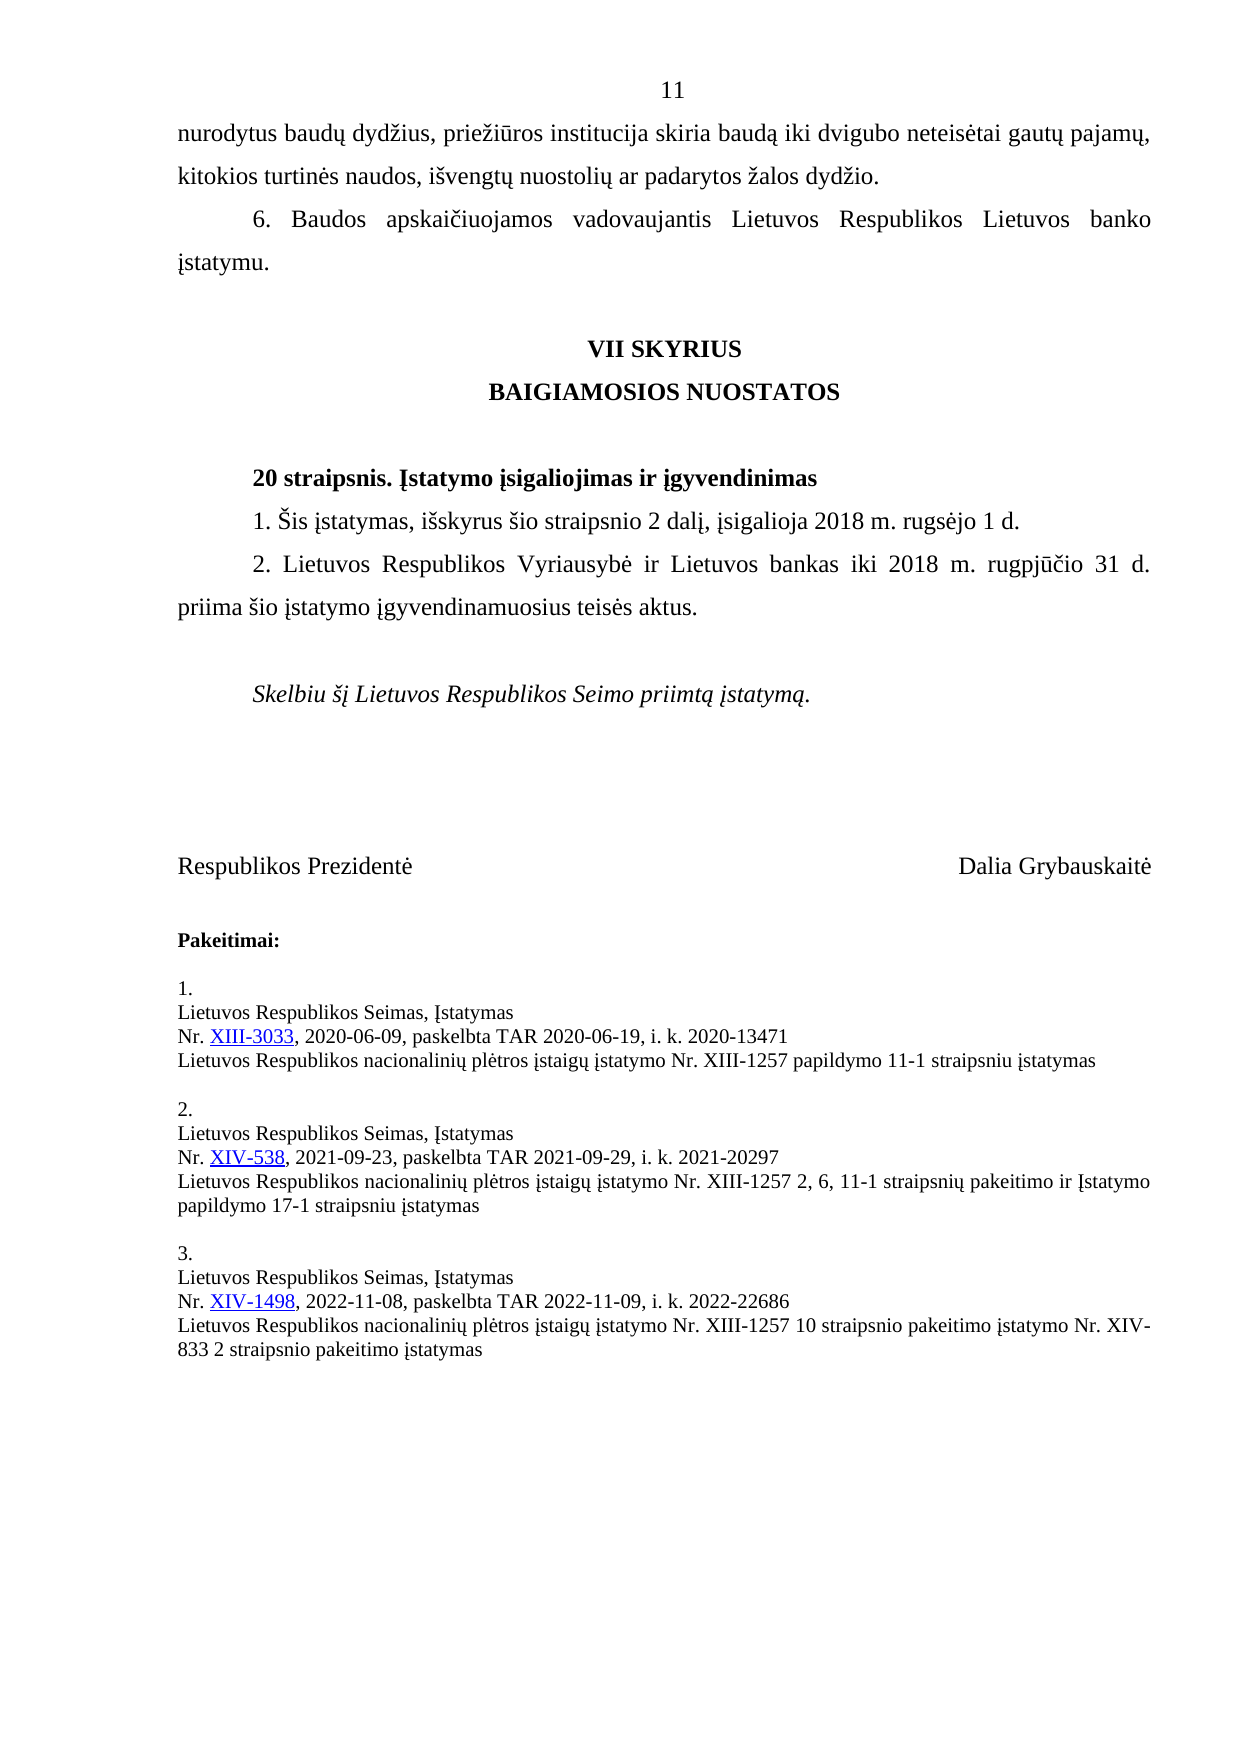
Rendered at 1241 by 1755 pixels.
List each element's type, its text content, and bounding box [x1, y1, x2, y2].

text Lietuvos Respublikos nacionalinių plėtros įstaigų įstatymo Nr. XIII-1257 10 straipsnio pakeitimo įstatymo Nr. XIV-833 2 straipsnio pakeitimo įstatymas [177, 1313, 1152, 1361]
text 2. Lietuvos Respublikos Vyriausybė ir Lietuvos bankas iki 2018 m. rugpjūčio 31 d. priima šio įstatymo įgyvendinamuosius teisės aktus. [177, 549, 1152, 621]
text Lietuvos Respublikos nacionalinių plėtros įstaigų įstatymo Nr. XIII-1257 papildymo 11-1 straipsniu įstatymas [177, 1048, 1152, 1072]
text Lietuvos Respublikos nacionalinių plėtros įstaigų įstatymo Nr. XIII-1257 2, 6, 11-1 straipsnių pakeitimo ir Įstatymo papildymo 17-1 straipsniu įstatymas [177, 1169, 1152, 1217]
text Nr. XIII-3033, 2020-06-09, paskelbta TAR 2020-06-19, i. k. 2020-13471 [177, 1024, 1152, 1048]
text Lietuvos Respublikos Seimas, Įstatymas [177, 1265, 1152, 1289]
text 20 straipsnis. Įstatymo įsigaliojimas ir įgyvendinimas [177, 463, 1152, 492]
text Skelbiu šį Lietuvos Respublikos Seimo priimtą įstatymą. [177, 679, 1152, 707]
text BAIGIAMOSIOS NUOSTATOS [177, 377, 1152, 406]
text Lietuvos Respublikos Seimas, Įstatymas [177, 1000, 1152, 1024]
text 3. [177, 1241, 1152, 1265]
text VII SKYRIUS [177, 334, 1152, 362]
text 6. Baudos apskaičiuojamos vadovaujantis Lietuvos Respublikos Lietuvos banko įstatymu. [177, 204, 1152, 276]
text nurodytus baudų dydžius, priežiūros institucija skiria baudą iki dvigubo neteisėtai gautų pajamų, kitokios turtinės naudos, išvengtų nuostolių ar padarytos žalos dydžio. [177, 118, 1152, 190]
text Nr. XIV-1498, 2022-11-08, paskelbta TAR 2022-11-09, i. k. 2022-22686 [177, 1289, 1152, 1313]
text Pakeitimai: [177, 928, 1152, 952]
text Lietuvos Respublikos Seimas, Įstatymas [177, 1121, 1152, 1145]
text Respublikos Prezidentė Dalia Grybauskaitė [177, 851, 1152, 880]
text 2. [177, 1097, 1152, 1121]
text Nr. XIV-538, 2021-09-23, paskelbta TAR 2021-09-29, i. k. 2021-20297 [177, 1145, 1152, 1169]
text 1. [177, 976, 1152, 1000]
text 1. Šis įstatymas, išskyrus šio straipsnio 2 dalį, įsigalioja 2018 m. rugsėjo 1 d. [177, 506, 1152, 535]
